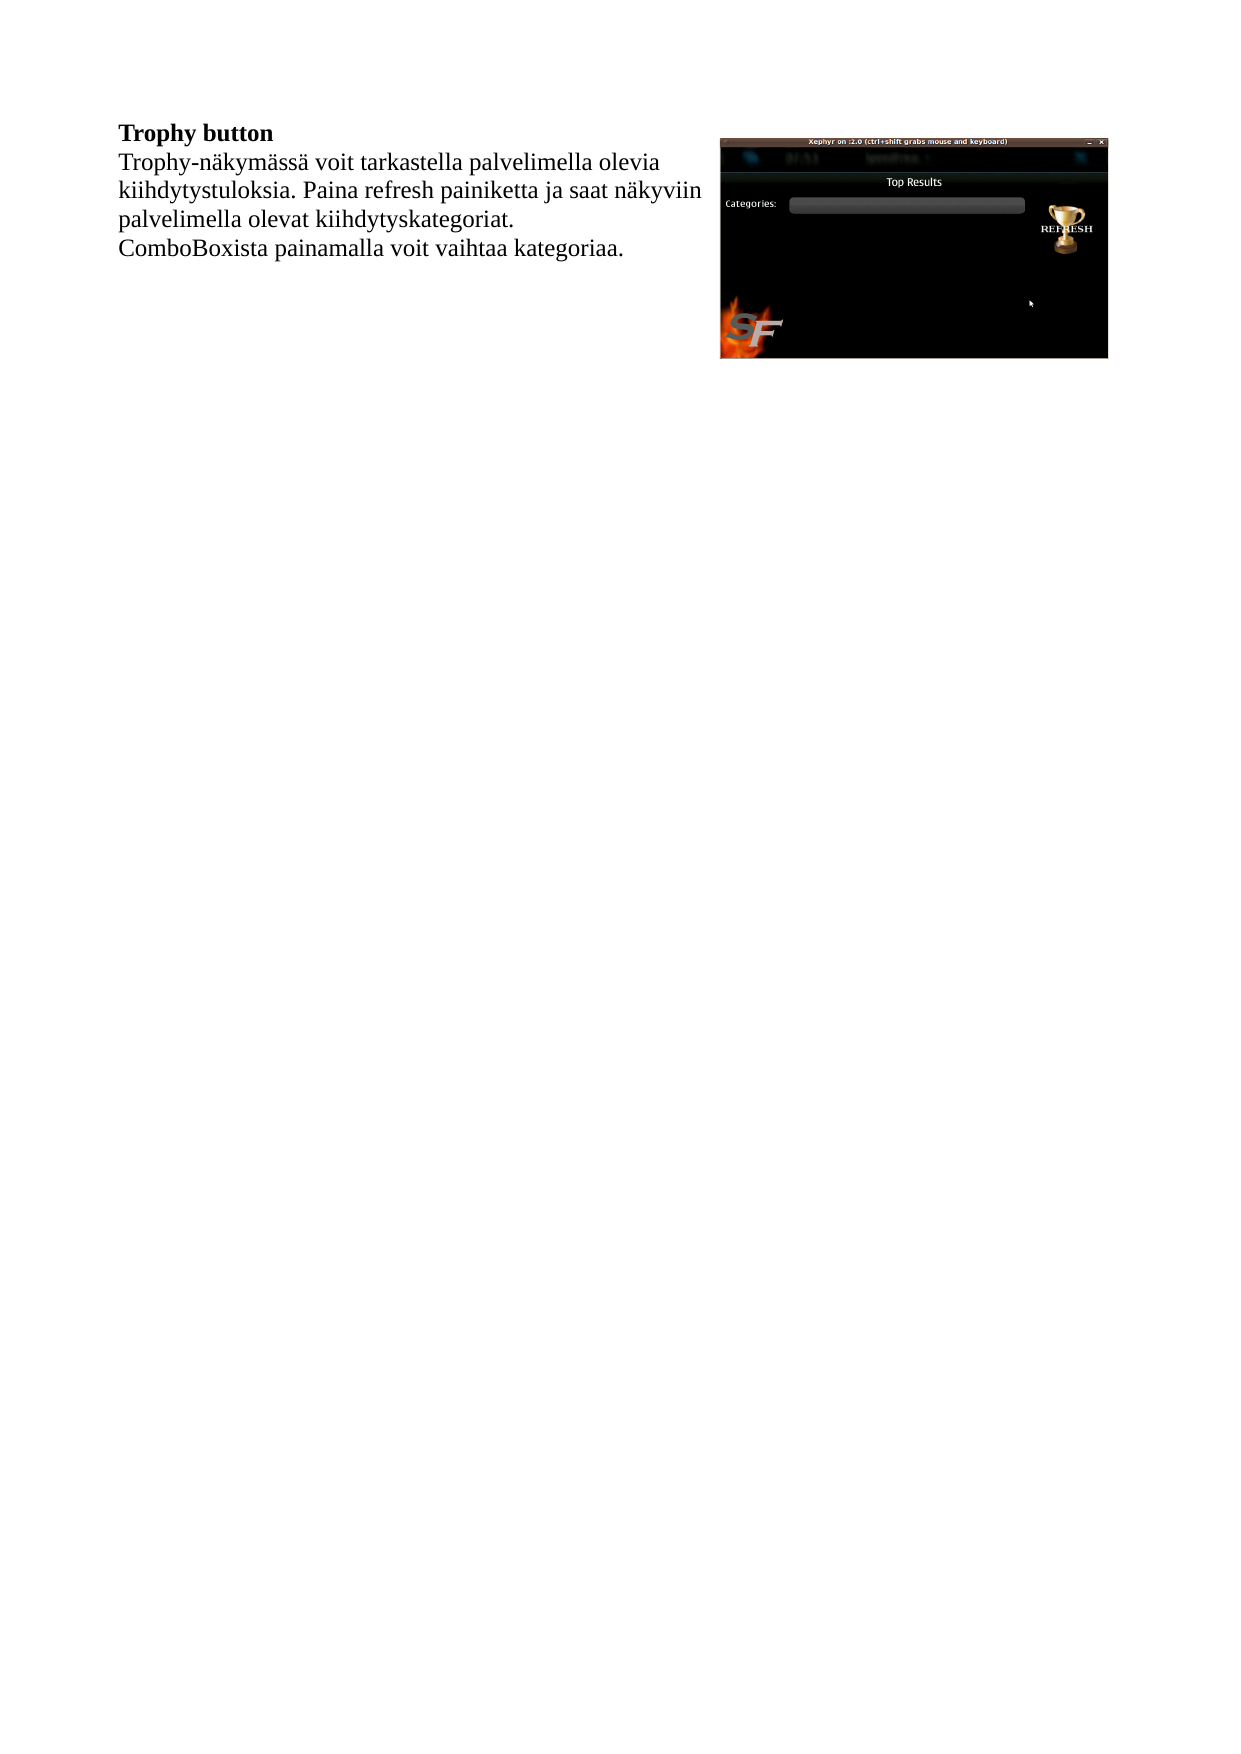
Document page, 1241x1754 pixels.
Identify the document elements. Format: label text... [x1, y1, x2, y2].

text Trophy-näkymässä voit tarkastella palvelimella olevia kiihdytystuloksia. Paina refresh painiketta ja saat näkyviin palvelimella olevat kiihdytyskategoriat. [118, 147, 719, 233]
text Trophy button [118, 118, 1122, 147]
text ComboBoxista painamalla voit vaihtaa kategoriaa. [118, 233, 719, 262]
picture [719, 138, 1109, 359]
